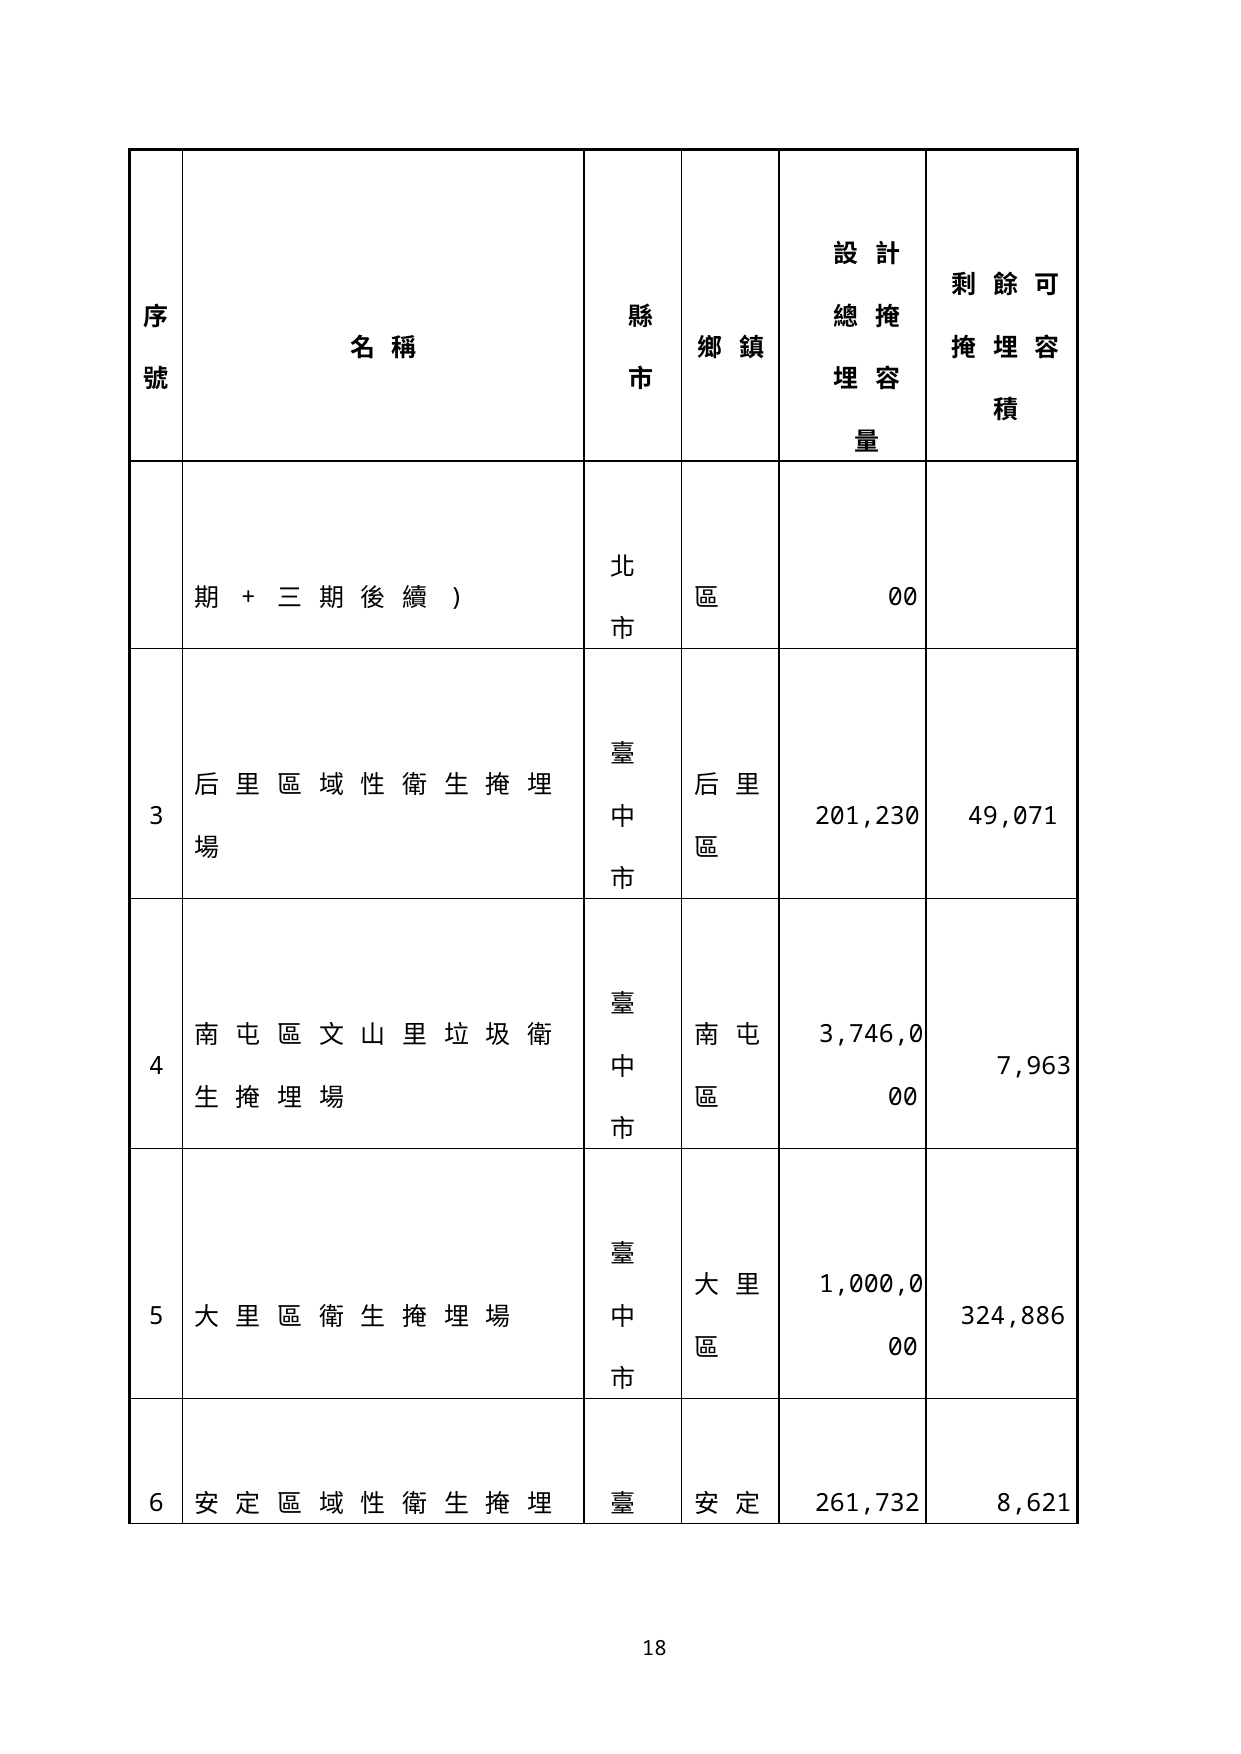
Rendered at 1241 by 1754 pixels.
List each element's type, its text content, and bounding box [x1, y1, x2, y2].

table_header 設計總掩埋容量 [780, 151, 925, 460]
table_cell 7,963 [927, 899, 1076, 1148]
table_cell [131, 462, 182, 648]
table_cell 后里區域性衛生掩埋場 [183, 649, 583, 898]
table_cell 南屯區文山里垃圾衛生掩埋場 [183, 899, 583, 1148]
table_cell 4 [131, 899, 182, 1148]
table_cell 00 [780, 462, 925, 648]
table_cell 6 [131, 1399, 182, 1523]
table_cell 3 [131, 649, 182, 898]
table_cell 安定區域性衛生掩埋 [183, 1399, 583, 1523]
table_header 縣市 [585, 151, 681, 460]
table_cell 臺中市 [585, 899, 681, 1148]
table_cell 臺中市 [585, 649, 681, 898]
table_header 序號 [131, 151, 182, 460]
table_cell [927, 462, 1076, 648]
table_cell 201,230 [780, 649, 925, 898]
table_cell 5 [131, 1149, 182, 1398]
table_cell 49,071 [927, 649, 1076, 898]
table_cell 后里區 [682, 649, 778, 898]
table_cell 8,621 [927, 1399, 1076, 1523]
table_header 名稱 [183, 151, 583, 460]
table_header 鄉鎮 [682, 151, 778, 460]
table_cell 261,732 [780, 1399, 925, 1523]
table_cell 安定 [682, 1399, 778, 1523]
table_cell 南屯區 [682, 899, 778, 1148]
table_cell 臺中市 [585, 1149, 681, 1398]
table_cell 324,886 [927, 1149, 1076, 1398]
table_cell 期+三期後續) [183, 462, 583, 648]
table_header 剩餘可掩埋容積 [927, 151, 1076, 460]
table_cell 區 [682, 462, 778, 648]
table_cell 大里區衛生掩埋場 [183, 1149, 583, 1398]
table_cell 1,000,000 [780, 1149, 925, 1398]
table_cell 3,746,000 [780, 899, 925, 1148]
table_cell 北市 [585, 462, 681, 648]
table_cell 臺 [585, 1399, 681, 1523]
table_cell 大里區 [682, 1149, 778, 1398]
